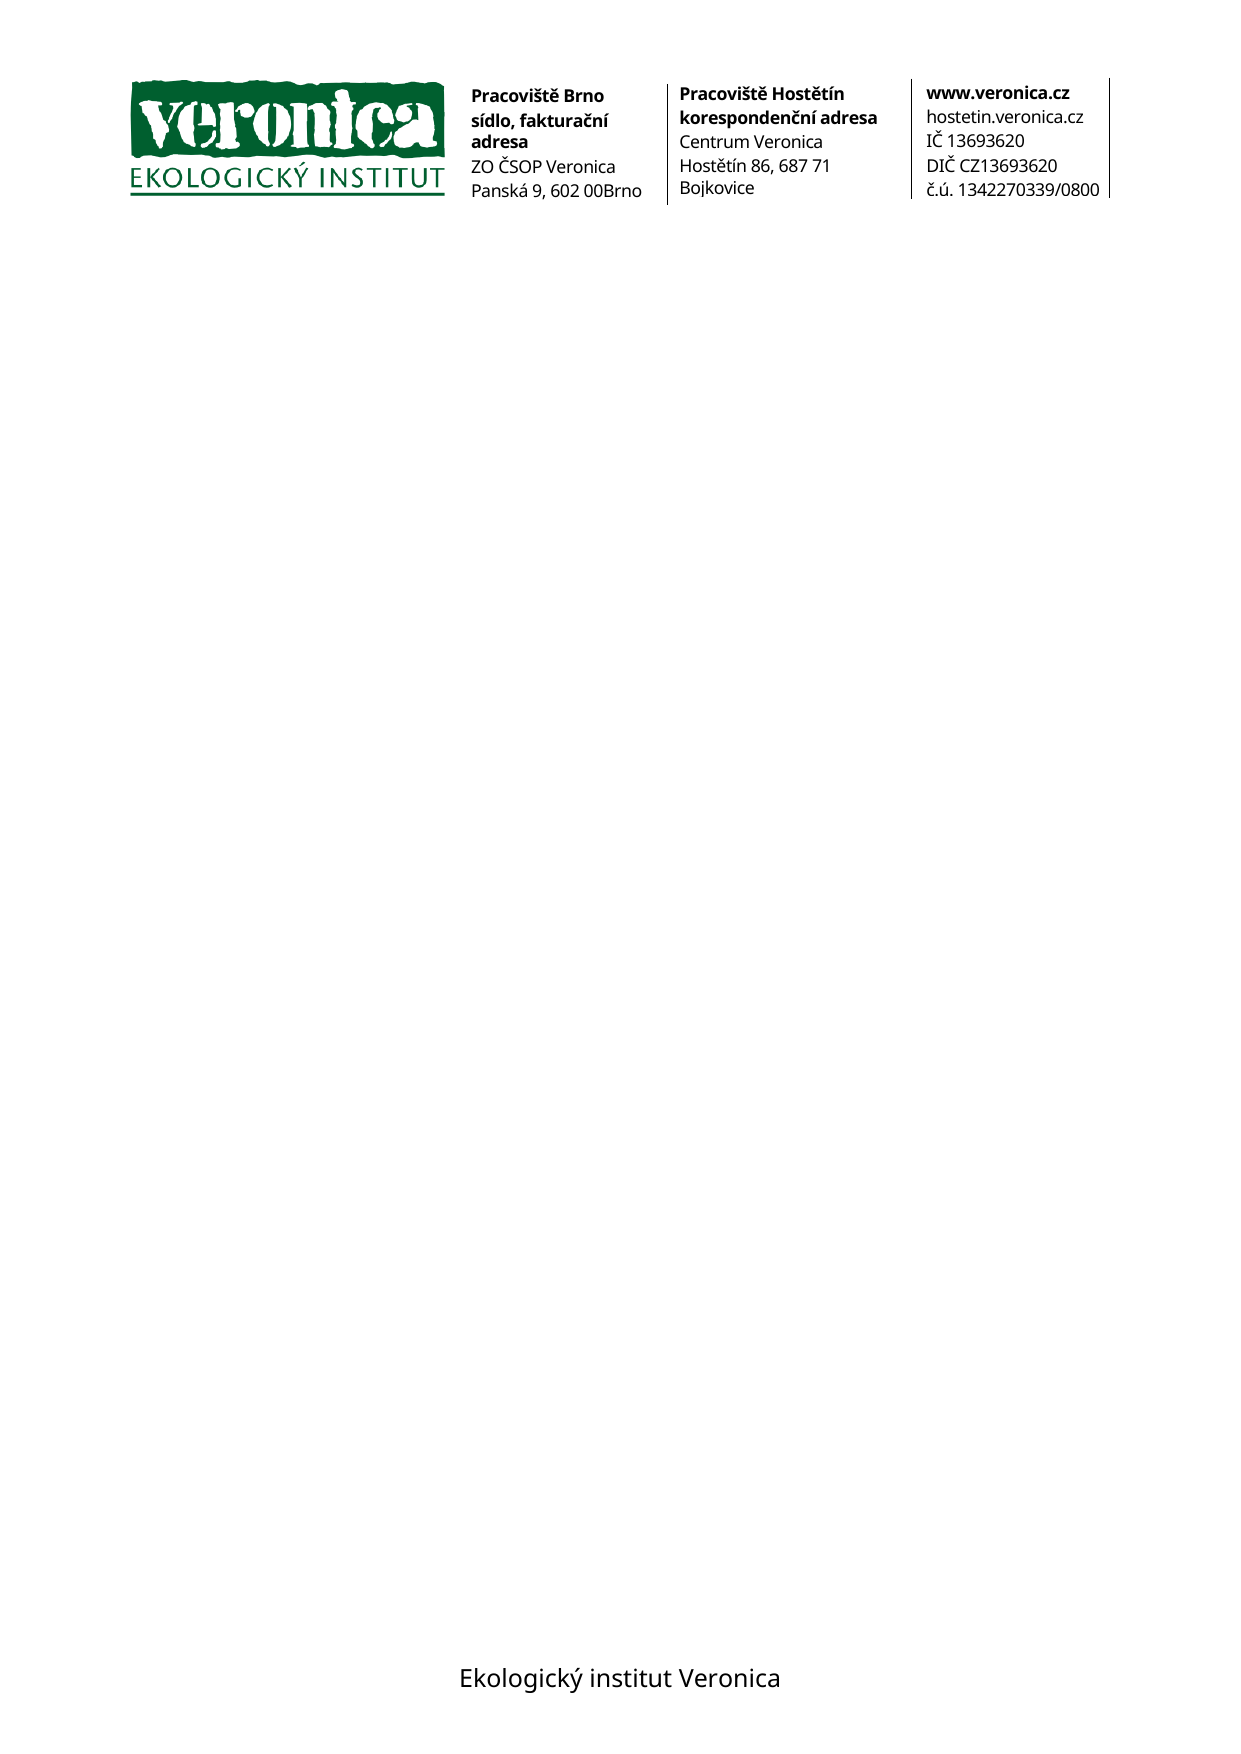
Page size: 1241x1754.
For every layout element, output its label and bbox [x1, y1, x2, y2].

picture [130, 80, 445, 196]
